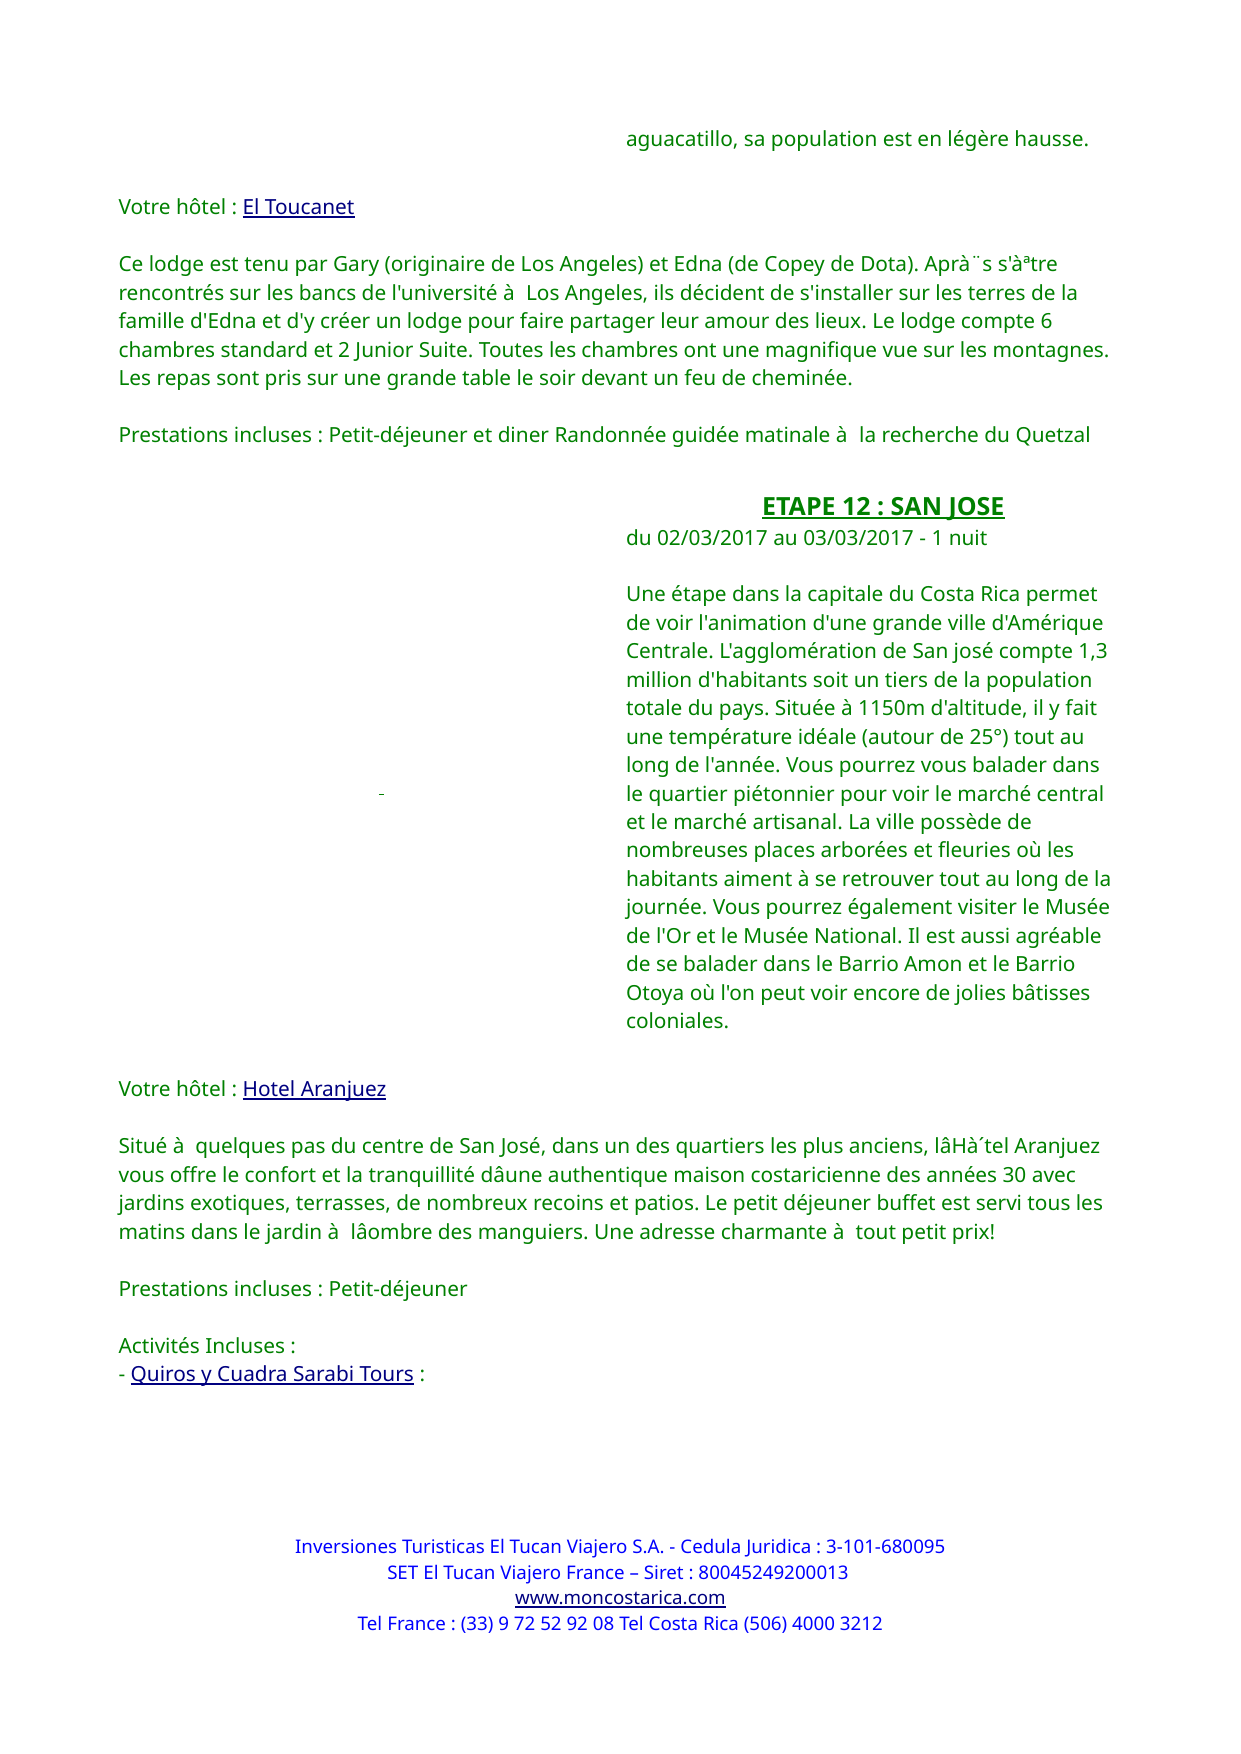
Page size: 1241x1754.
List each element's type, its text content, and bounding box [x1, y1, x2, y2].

text - Quiros y Cuadra Sarabi Tours : [118, 1359, 1122, 1388]
text Situé à quelques pas du centre de San José, dans un des quartiers les plus anciens, lâHà´tel Aranjuez vous offre le confort et la tranquillité dâune authentique maison costaricienne des années 30 avec jardins exotiques, terrasses, de nombreux recoins et patios. Le petit déjeuner buffet est servi tous les matins dans le jardin à lâombre des manguiers. Une adresse charmante à tout petit prix! [118, 1132, 1122, 1245]
text Prestations incluses : Petit-déjeuner et diner Randonnée guidée matinale à la recherche du Quetzal [118, 420, 1122, 449]
table_header aguacatillo, sa population est en légère hausse. [620, 118, 1122, 158]
text Ce lodge est tenu par Gary (originaire de Los Angeles) et Edna (de Copey de Dota). Aprà¨s s'àªtre rencontrés sur les bancs de l'université à Los Angeles, ils décident de s'installer sur les terres de la famille d'Edna et d'y créer un lodge pour faire partager leur amour des lieux. Le lodge compte 6 chambres standard et 2 Junior Suite. Toutes les chambres ont une magnifique vue sur les montagnes. Les repas sont pris sur une grande table le soir devant un feu de cheminée. [118, 249, 1122, 392]
text Votre hôtel : El Toucanet [118, 192, 1122, 221]
text Prestations incluses : Petit-déjeuner [118, 1274, 1122, 1302]
table_header [118, 118, 620, 158]
table_header [118, 483, 620, 1040]
text Activités Incluses : [118, 1331, 1122, 1359]
text Votre hôtel : Hotel Aranjuez [118, 1074, 1122, 1103]
table_header ETAPE 12 : SAN JOSE du 02/03/2017 au 03/03/2017 - 1 nuit Une étape dans la capitale du Costa Rica permet de voir l'animation d'une grande ville d'Amérique Centrale. L'agglomération de San josé compte 1,3 million d'habitants soit un tiers de la population totale du pays. Située à 1150m d'altitude, il y fait une température idéale (autour de 25°) tout au long de l'année. Vous pourrez vous balader dans le quartier piétonnier pour voir le marché central et le marché artisanal. La ville possède de nombreuses places arborées et fleuries où les habitants aiment à se retrouver tout au long de la journée. Vous pourrez également visiter le Musée de l'Or et le Musée National. Il est aussi agréable de se balader dans le Barrio Amon et le Barrio Otoya où l'on peut voir encore de jolies bâtisses coloniales. [620, 483, 1122, 1040]
